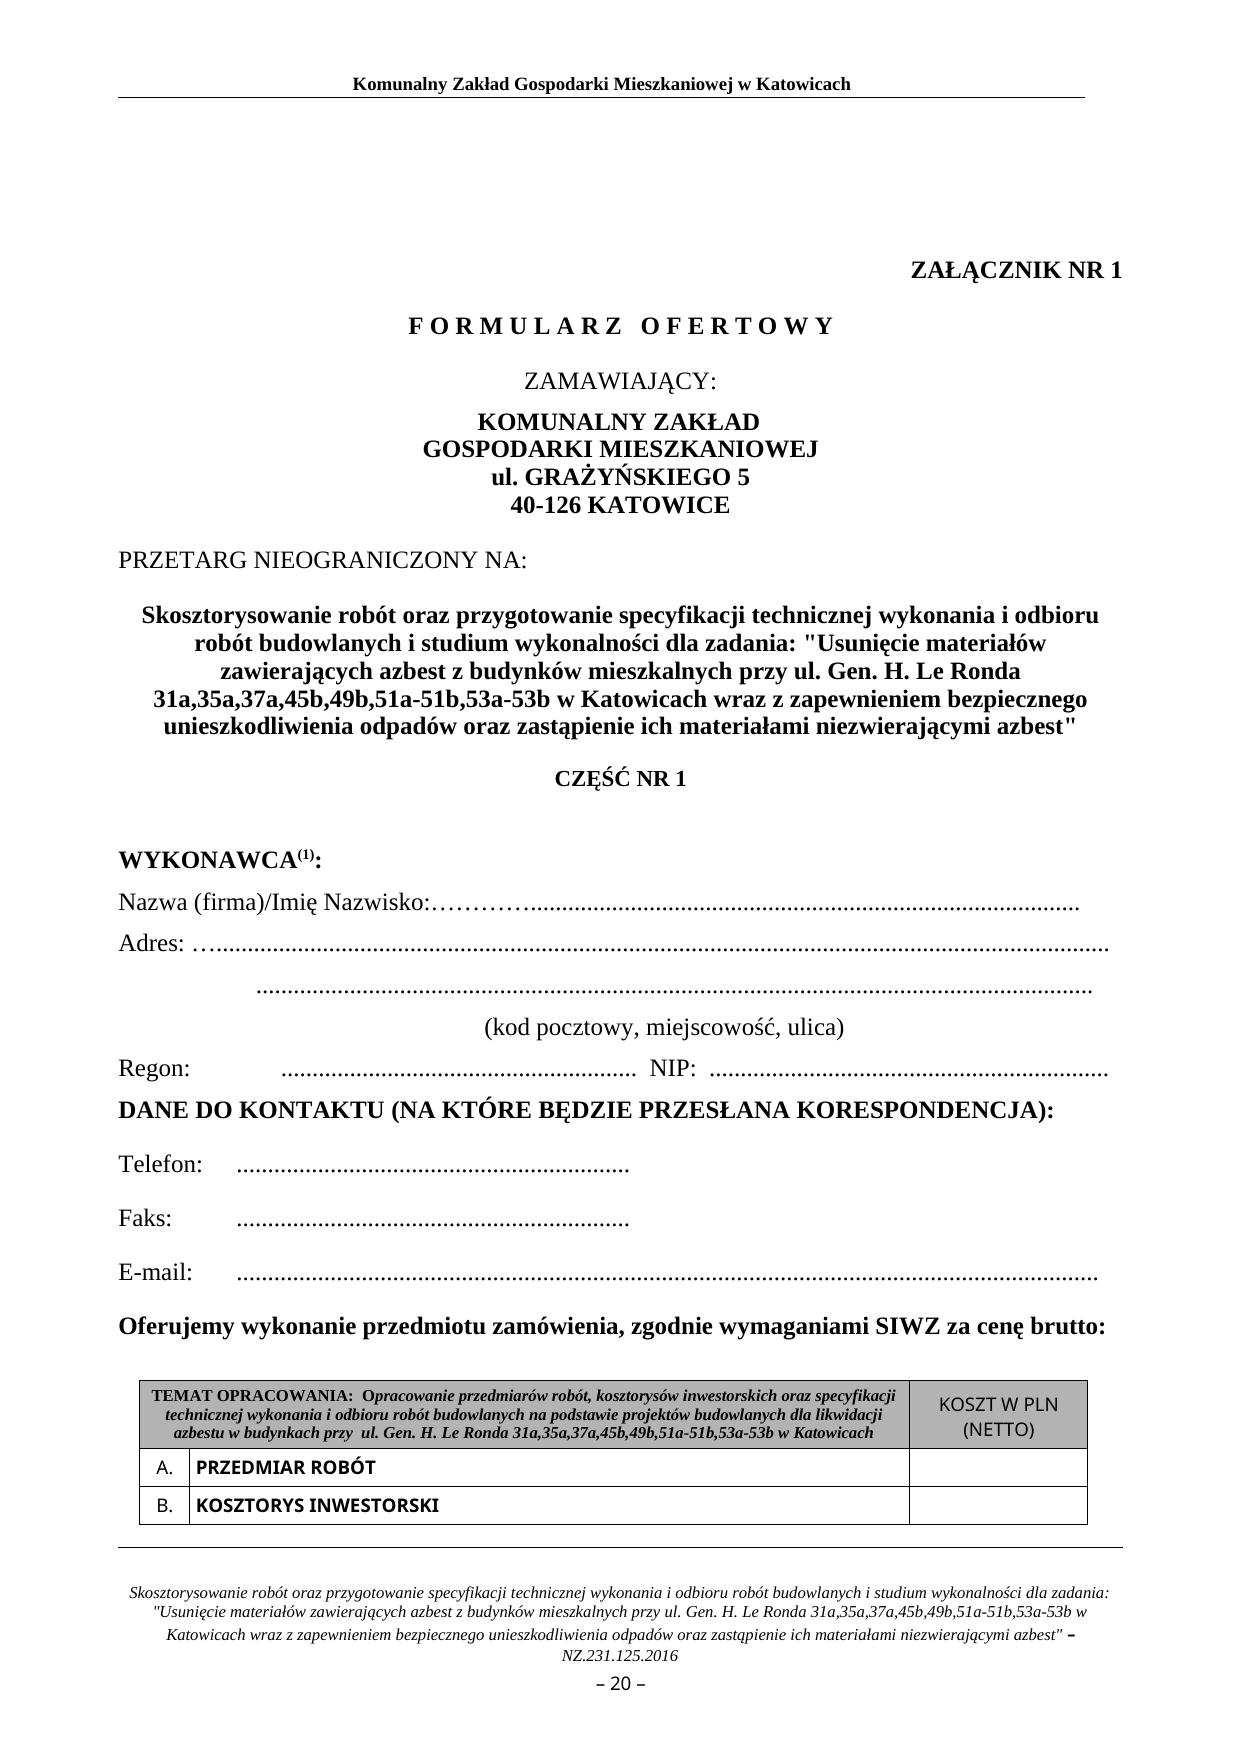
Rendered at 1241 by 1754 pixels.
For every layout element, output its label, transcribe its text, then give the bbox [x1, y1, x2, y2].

text ZAŁĄCZNIK NR 1 [118, 257, 1123, 284]
text Adres: …............................................................................................................................................... [118, 929, 1123, 957]
text (kod pocztowy, miejscowość, ulica) [118, 1013, 1123, 1040]
text ZAMAWIAJĄCY: [118, 367, 1123, 395]
text ...................................................................................................................................... [118, 971, 1123, 999]
table_cell A. [140, 1449, 189, 1486]
list GOSPODARKI MIESZKANIOWEJ ul. GRAŻYŃSKIEGO 5 [118, 435, 1123, 491]
table_cell B. [140, 1487, 189, 1524]
text Dane do kontaktu (na które będzie przesłana korespondencja): [118, 1096, 1123, 1123]
text przetarg nieograniczony na: [118, 546, 1123, 574]
text E-mail: .......................................................................................................................................... [118, 1258, 1123, 1286]
table_cell [910, 1487, 1087, 1524]
text KOMUNALNY ZAKŁAD [118, 408, 1119, 435]
table_header TEMAT OPRACOWANIA: Opracowanie przedmiarów robót, kosztorysów inwestorskich oraz specyfikacji technicznej wykonania i odbioru robót budowlanych na podstawie projektów budowlanych dla likwidacji azbestu w budynkach przy ul. Gen. H. Le Ronda 31a,35a,37a,45b,49b,51a-51b,53a-53b w Katowicach [140, 1381, 909, 1448]
text Skosztorysowanie robót oraz przygotowanie specyfikacji technicznej wykonania i odbioru robót budowlanych i studium wykonalności dla zadania: "Usunięcie materiałów zawierających azbest z budynków mieszkalnych przy ul. Gen. H. Le Ronda 31a,35a,37a,45b,49b,51a-51b,53a-53b w Katowicach wraz z zapewnieniem bezpiecznego unieszkodliwienia odpadów oraz zastąpienie ich materiałami niezwierającymi azbest" [118, 602, 1123, 740]
table_cell PRZEDMIAR ROBÓT [190, 1449, 909, 1486]
text Telefon: ............................................................... [118, 1150, 1123, 1178]
text WYKONAWCA(1): [118, 846, 1123, 874]
table_cell [910, 1449, 1087, 1486]
text Regon: ......................................................... NIP: ................................................................ [118, 1054, 1123, 1082]
table_cell KOSZTORYS INWESTORSKI [190, 1487, 909, 1524]
text FORMULARZ OFERTOWY [118, 312, 1123, 340]
table_header KOSZT W PLN (NETTO) [910, 1381, 1087, 1448]
list 40-126 KATOWICE [118, 491, 1123, 518]
text CZĘŚĆ NR 1 [118, 766, 1123, 791]
text Faks: ............................................................... [118, 1204, 1123, 1232]
subtitle Oferujemy wykonanie przedmiotu zamówienia, zgodnie wymaganiami SIWZ za cenę brutto: [118, 1312, 1123, 1340]
text Nazwa (firma)/Imię Nazwisko:…………........................................................................................ [118, 888, 1123, 916]
